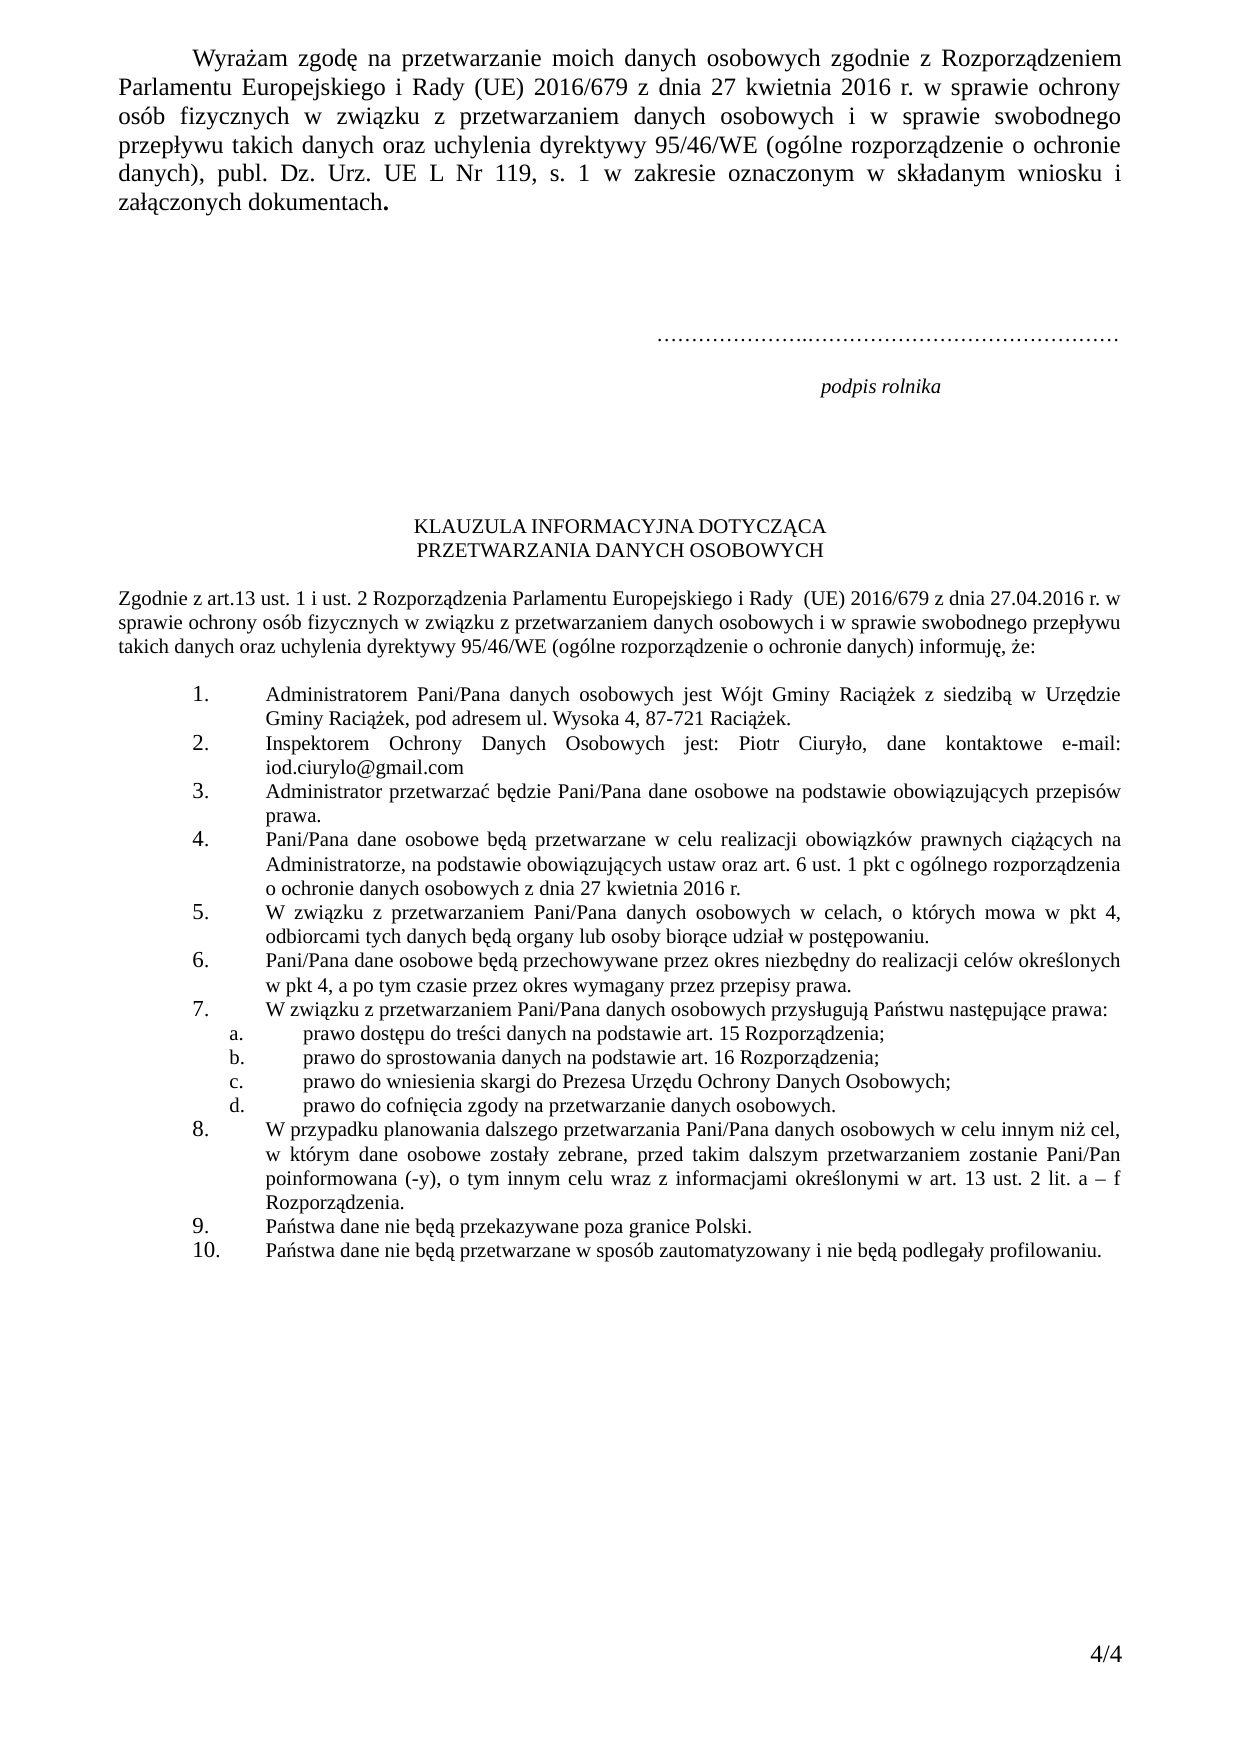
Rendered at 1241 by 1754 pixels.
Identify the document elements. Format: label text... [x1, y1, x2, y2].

text ………………….……………………………………… [118, 322, 1122, 346]
list Administratorem Pani/Pana danych osobowych jest Wójt Gminy Raciążek z siedzibą w Urzędzie Gminy Raciążek, pod adresem ul. Wysoka 4, 87-721 Raciążek. [192, 682, 1122, 730]
list Pani/Pana dane osobowe będą przetwarzane w celu realizacji obowiązków prawnych ciążących na Administratorze, na podstawie obowiązujących ustaw oraz art. 6 ust. 1 pkt c ogólnego rozporządzenia o ochronie danych osobowych z dnia 27 kwietnia 2016 r. [192, 827, 1122, 900]
list Państwa dane nie będą przekazywane poza granice Polski. [192, 1214, 1122, 1238]
list W związku z przetwarzaniem Pani/Pana danych osobowych w celach, o których mowa w pkt 4, odbiorcami tych danych będą organy lub osoby biorące udział w postępowaniu. [192, 900, 1122, 948]
text Zgodnie z art.13 ust. 1 i ust. 2 Rozporządzenia Parlamentu Europejskiego i Rady (UE) 2016/679 z dnia 27.04.2016 r. w sprawie ochrony osób fizycznych w związku z przetwarzaniem danych osobowych i w sprawie swobodnego przepływu takich danych oraz uchylenia dyrektywy 95/46/WE (ogólne rozporządzenie o ochronie danych) informuję, że: [118, 586, 1122, 658]
list W przypadku planowania dalszego przetwarzania Pani/Pana danych osobowych w celu innym niż cel, w którym dane osobowe zostały zebrane, przed takim dalszym przetwarzaniem zostanie Pani/Pan poinformowana (-y), o tym innym celu wraz z informacjami określonymi w art. 13 ust. 2 lit. a – f Rozporządzenia. [192, 1117, 1122, 1214]
list Administrator przetwarzać będzie Pani/Pana dane osobowe na podstawie obowiązujących przepisów prawa. [192, 779, 1122, 827]
list W związku z przetwarzaniem Pani/Pana danych osobowych przysługują Państwu następujące prawa: [192, 997, 1122, 1021]
text b. prawo do sprostowania danych na podstawie art. 16 Rozporządzenia; [229, 1045, 1122, 1069]
text podpis rolnika [118, 370, 1122, 398]
text KLAUZULA INFORMACYJNA DOTYCZĄCA [118, 513, 1122, 538]
text Wyrażam zgodę na przetwarzanie moich danych osobowych zgodnie z Rozporządzeniem Parlamentu Europejskiego i Rady (UE) 2016/679 z dnia 27 kwietnia 2016 r. w sprawie ochrony osób fizycznych w związku z przetwarzaniem danych osobowych i w sprawie swobodnego przepływu takich danych oraz uchylenia dyrektywy 95/46/WE (ogólne rozporządzenie o ochronie danych), publ. Dz. Urz. UE L Nr 119, s. 1 w zakresie oznaczonym w składanym wniosku i załączonych dokumentach. [118, 43, 1122, 216]
text PRZETWARZANIA DANYCH OSOBOWYCH [118, 538, 1122, 562]
text d. prawo do cofnięcia zgody na przetwarzanie danych osobowych. [229, 1093, 1122, 1117]
text a. prawo dostępu do treści danych na podstawie art. 15 Rozporządzenia; [229, 1021, 1122, 1045]
list Pani/Pana dane osobowe będą przechowywane przez okres niezbędny do realizacji celów określonych w pkt 4, a po tym czasie przez okres wymagany przez przepisy prawa. [192, 948, 1122, 997]
list Inspektorem Ochrony Danych Osobowych jest: Piotr Ciuryło, dane kontaktowe e-mail: iod.ciurylo@gmail.com [192, 730, 1122, 779]
text c. prawo do wniesienia skargi do Prezesa Urzędu Ochrony Danych Osobowych; [229, 1069, 1122, 1093]
list Państwa dane nie będą przetwarzane w sposób zautomatyzowany i nie będą podlegały profilowaniu. [192, 1238, 1122, 1263]
